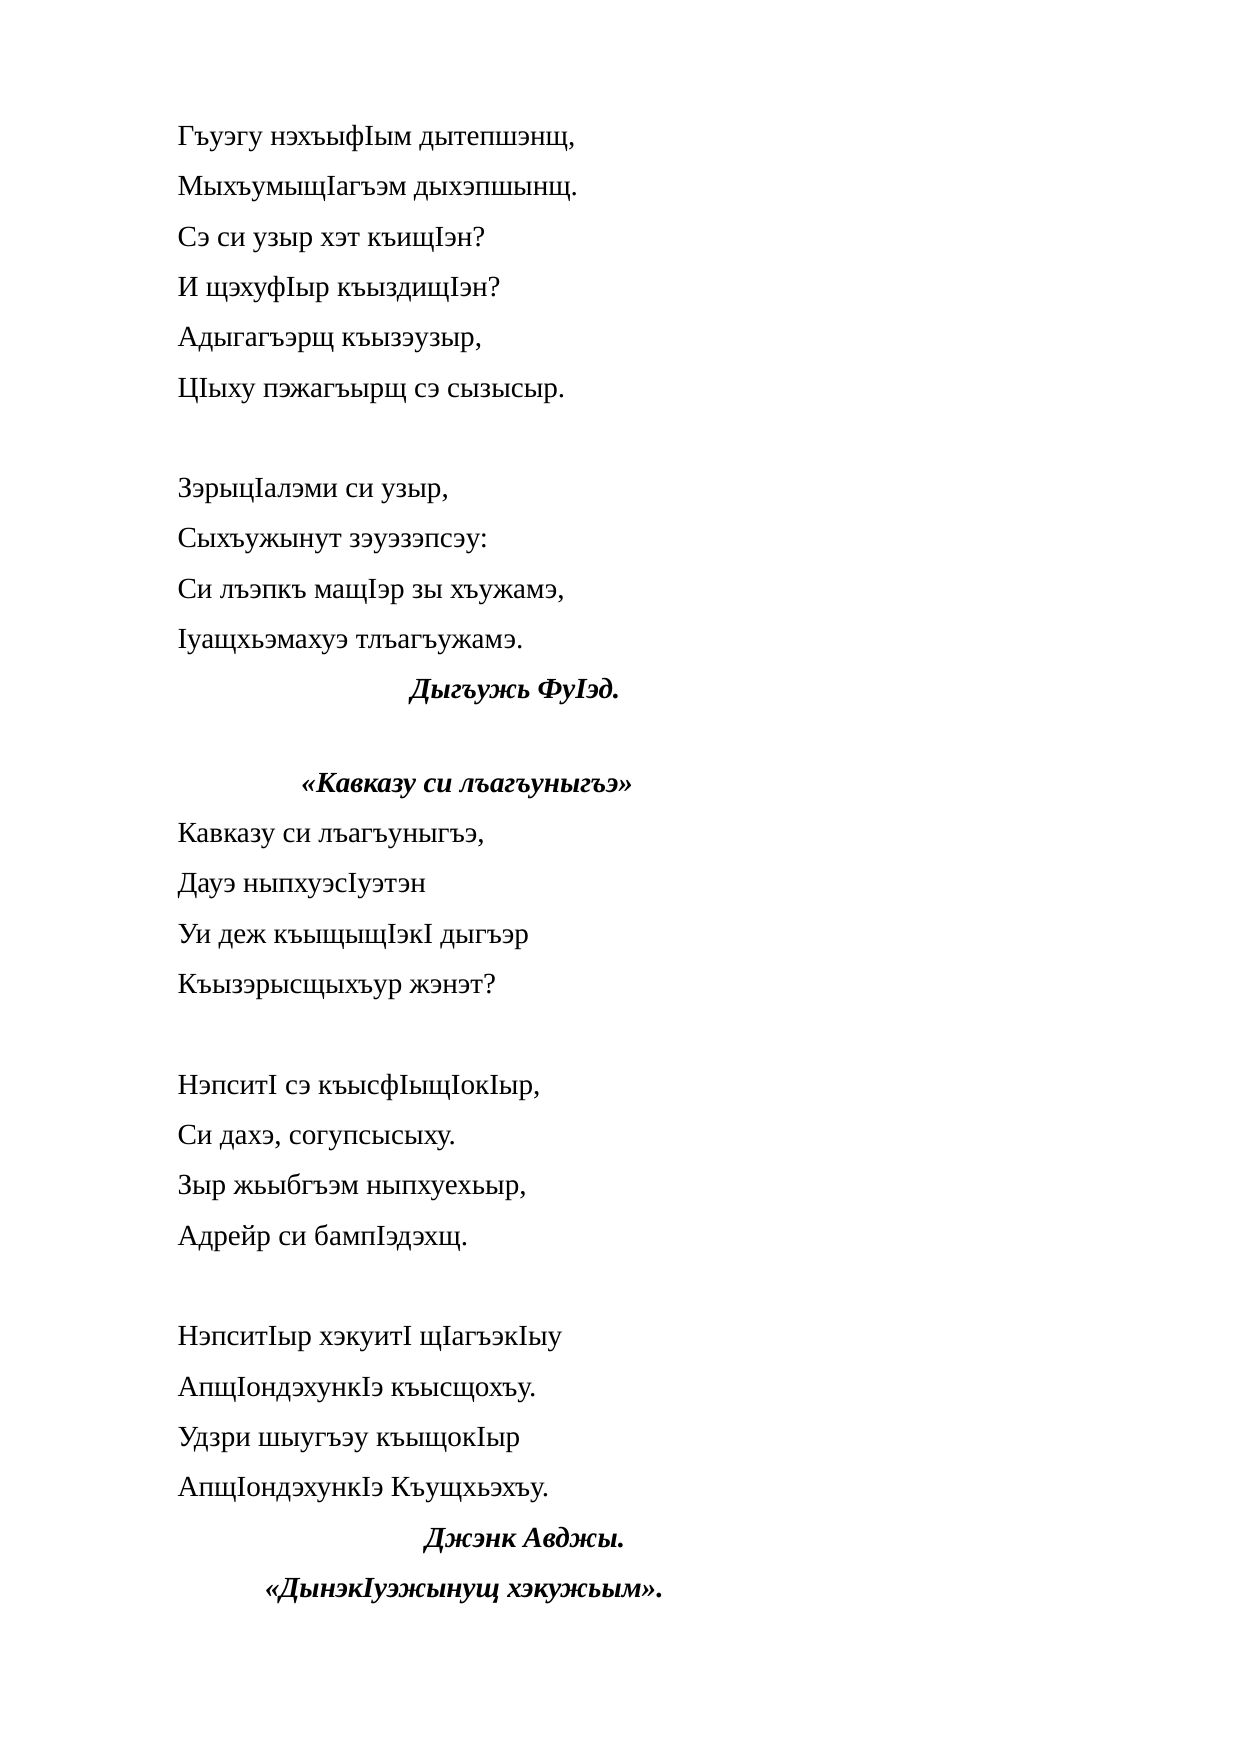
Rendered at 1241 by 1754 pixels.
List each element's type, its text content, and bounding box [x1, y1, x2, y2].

text Гъуэгу нэхъыфIым дытепшэнщ, [177, 118, 1152, 152]
text ЦIыху пэжагъырщ сэ сызысыр. [177, 370, 1152, 403]
text Дауэ ныпхуэсIуэтэн [177, 866, 1152, 899]
text Зыр жьыбгъэм ныпхуехьыр, [177, 1167, 1152, 1201]
text НэпситIыр хэкуитI щIагъэкIыу [177, 1318, 1152, 1352]
text «Кавказу си лъагъуныгъэ» [177, 765, 1152, 798]
text Адрейр си бампIэдэхщ. [177, 1218, 1152, 1251]
text Къызэрысщыхъур жэнэт? [177, 966, 1152, 1000]
text Адыгагъэрщ къызэузыр, [177, 319, 1152, 353]
text Удзри шыугъэу къыщокIыр [177, 1419, 1152, 1453]
text Уи деж къыщыщIэкI дыгъэр [177, 916, 1152, 949]
text Джэнк Авджы. [177, 1520, 1152, 1553]
text Кавказу си лъагъуныгъэ, [177, 815, 1152, 849]
text Сэ си узыр хэт къищIэн? [177, 219, 1152, 252]
text Си лъэпкъ мащIэр зы хъужамэ, [177, 571, 1152, 604]
text Си дахэ, согупсысыху. [177, 1117, 1152, 1151]
text ЗэрыцIалэми си узыр, [177, 470, 1152, 504]
text Дыгъужь ФуIэд. [177, 672, 1152, 705]
text Iуащхьэмахуэ тлъагъужамэ. [177, 621, 1152, 655]
text МыхъумыщIагъэм дыхэпшынщ. [177, 168, 1152, 202]
text АпщIондэхункIэ къысщохъу. [177, 1369, 1152, 1402]
text «ДынэкIуэжынущ хэкужьым». [177, 1570, 1152, 1603]
text НэпситI сэ къысфIыщIокIыр, [177, 1067, 1152, 1100]
text Сыхъужынут зэуэзэпсэу: [177, 521, 1152, 554]
text И щэхуфIыр къыздищIэн? [177, 269, 1152, 303]
text АпщIондэхункIэ Къущхьэхъу. [177, 1469, 1152, 1503]
